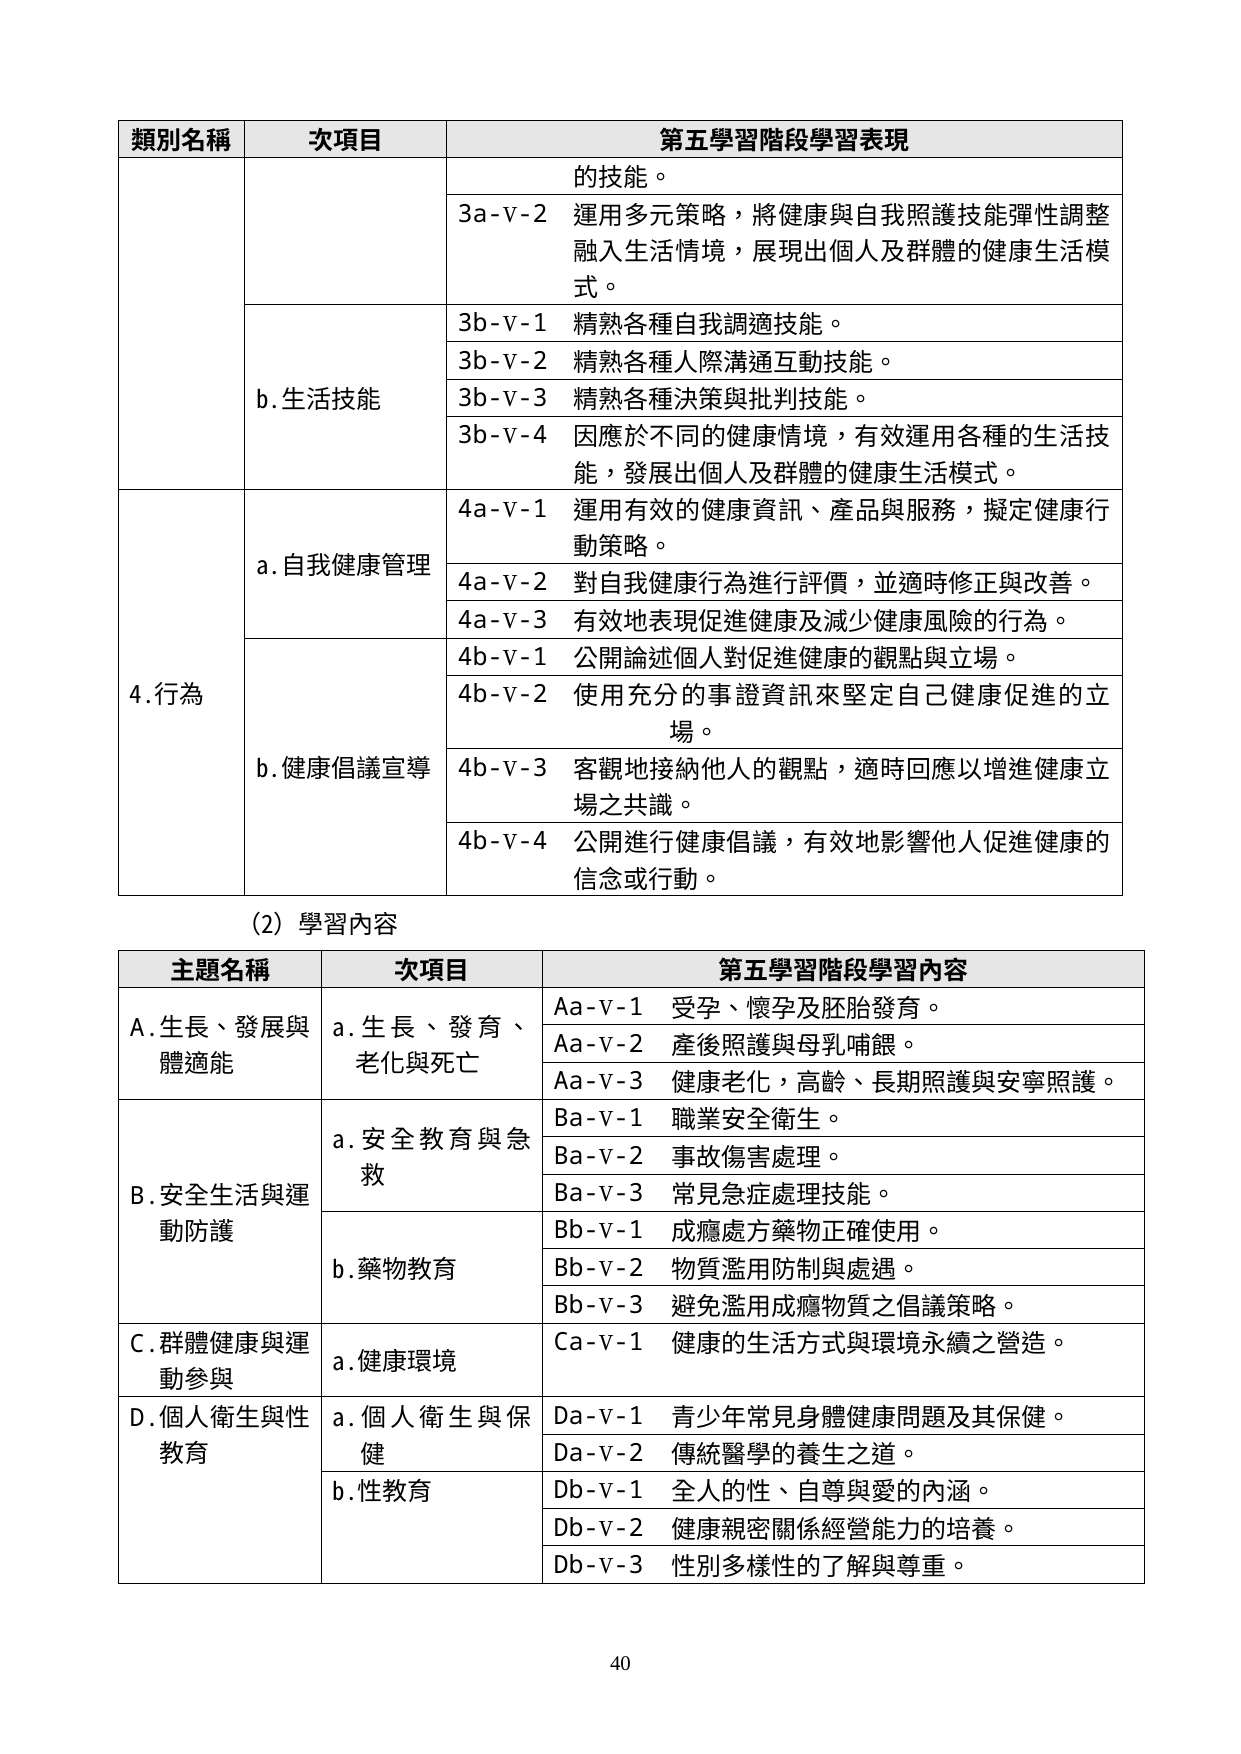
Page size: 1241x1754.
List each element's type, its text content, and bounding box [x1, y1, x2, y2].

table_cell B.安全生活與運動防護 [119, 1100, 321, 1323]
table_cell Aa-Ⅴ-1 [543, 988, 661, 1024]
table_cell 客觀地接納他人的觀點，適時回應以增進健康立場之共識。 [563, 749, 1122, 822]
table_cell 精熟各種人際溝通互動技能。 [563, 342, 1122, 378]
table_cell 健康老化，高齡、長期照護與安寧照護。 [661, 1063, 1144, 1099]
table_cell Ba-Ⅴ-2 [543, 1137, 661, 1173]
table_cell 傳統醫學的養生之道。 [661, 1435, 1144, 1471]
table_cell a.生長、發育、老化與死亡 [322, 988, 542, 1099]
table_cell 健康親密關係經營能力的培養。 [661, 1509, 1144, 1545]
table_cell 的技能。 [563, 158, 1122, 194]
table_cell Ba-Ⅴ-1 [543, 1100, 661, 1136]
table_cell 對自我健康行為進行評價，並適時修正與改善。 [563, 564, 1122, 600]
table_cell 3a-Ⅴ-2 [447, 195, 562, 304]
table_cell 受孕、懷孕及胚胎發育。 [661, 988, 1144, 1024]
table_cell 4b-Ⅴ-3 [447, 749, 562, 822]
table_cell 4a-Ⅴ-3 [447, 601, 562, 637]
table_cell A.生長、發展與體適能 [119, 988, 321, 1099]
table_header 次項目 [322, 951, 542, 987]
table_cell Aa-Ⅴ-2 [543, 1025, 661, 1062]
table_cell b.健康倡議宣導 [245, 639, 446, 895]
table_cell Ca-Ⅴ-1 [543, 1324, 661, 1396]
table_cell Aa-Ⅴ-3 [543, 1063, 661, 1099]
table_cell 3b-Ⅴ-4 [447, 417, 562, 489]
table_cell 4a-Ⅴ-1 [447, 490, 562, 563]
text （2）學習內容 [168, 896, 1122, 942]
table_cell 4b-Ⅴ-1 [447, 639, 562, 675]
table_cell 4a-Ⅴ-2 [447, 564, 562, 600]
table_cell [119, 158, 244, 489]
table_cell Bb-Ⅴ-1 [543, 1212, 661, 1248]
table_cell Da-Ⅴ-2 [543, 1435, 661, 1471]
table_header 主題名稱 [119, 951, 321, 987]
table_cell [447, 158, 562, 194]
table_cell Ba-Ⅴ-3 [543, 1175, 661, 1211]
table_cell 3b-Ⅴ-1 [447, 305, 562, 341]
table_cell 精熟各種決策與批判技能。 [563, 380, 1122, 416]
table_cell b.生活技能 [245, 305, 446, 489]
table_cell a.安全教育與急救 [322, 1100, 542, 1211]
table_header 第五學習階段學習表現 [447, 121, 1122, 157]
table_cell Da-Ⅴ-1 [543, 1397, 661, 1433]
table_cell 成癮處方藥物正確使用。 [661, 1212, 1144, 1248]
table_cell 公開論述個人對促進健康的觀點與立場。 [563, 639, 1122, 675]
table_cell 健康的生活方式與環境永續之營造。 [661, 1324, 1144, 1396]
table_cell 4b-Ⅴ-2 [447, 676, 562, 748]
table_cell 4b-Ⅴ-4 [447, 823, 562, 895]
table_cell 全人的性、自尊與愛的內涵。 [661, 1472, 1144, 1508]
table_cell a.健康環境 [322, 1324, 542, 1396]
table_cell 有效地表現促進健康及減少健康風險的行為。 [563, 601, 1122, 637]
table_cell 職業安全衛生。 [661, 1100, 1144, 1136]
table_cell 產後照護與母乳哺餵。 [661, 1025, 1144, 1062]
table_cell a.個人衛生與保健 [322, 1397, 542, 1471]
table_header 第五學習階段學習內容 [543, 951, 1144, 987]
table_cell 運用有效的健康資訊、產品與服務，擬定健康行動策略。 [563, 490, 1122, 563]
table_cell 性別多樣性的了解與尊重。 [661, 1546, 1144, 1583]
table_header 次項目 [245, 121, 446, 157]
table_cell 公開進行健康倡議，有效地影響他人促進健康的信念或行動。 [563, 823, 1122, 895]
table_cell 運用多元策略，將健康與自我照護技能彈性調整融入生活情境，展現出個人及群體的健康生活模式。 [563, 195, 1122, 304]
table_header 類別名稱 [119, 121, 244, 157]
table_cell Bb-Ⅴ-3 [543, 1286, 661, 1323]
table_cell C.群體健康與運動參與 [119, 1324, 321, 1396]
table_cell b.藥物教育 [322, 1212, 542, 1323]
table_cell 常見急症處理技能。 [661, 1175, 1144, 1211]
table_cell 3b-Ⅴ-2 [447, 342, 562, 378]
table_cell [245, 158, 446, 304]
table_cell 事故傷害處理。 [661, 1137, 1144, 1173]
table_cell 4.行為 [119, 490, 244, 895]
table_cell b.性教育 [322, 1472, 542, 1583]
table_cell 避免濫用成癮物質之倡議策略。 [661, 1286, 1144, 1323]
table_cell 青少年常見身體健康問題及其保健。 [661, 1397, 1144, 1433]
table_cell 物質濫用防制與處遇。 [661, 1249, 1144, 1285]
table_cell Db-Ⅴ-2 [543, 1509, 661, 1545]
table_cell 3b-Ⅴ-3 [447, 380, 562, 416]
table_cell 因應於不同的健康情境，有效運用各種的生活技能，發展出個人及群體的健康生活模式。 [563, 417, 1122, 489]
table_cell Bb-Ⅴ-2 [543, 1249, 661, 1285]
table_cell 精熟各種自我調適技能。 [563, 305, 1122, 341]
table_cell a.自我健康管理 [245, 490, 446, 637]
table_cell 使用充分的事證資訊來堅定自己健康促進的立場。 [563, 676, 1122, 748]
table_cell Db-Ⅴ-3 [543, 1546, 661, 1583]
table_cell Db-Ⅴ-1 [543, 1472, 661, 1508]
table_cell D.個人衛生與性教育 [119, 1397, 321, 1583]
